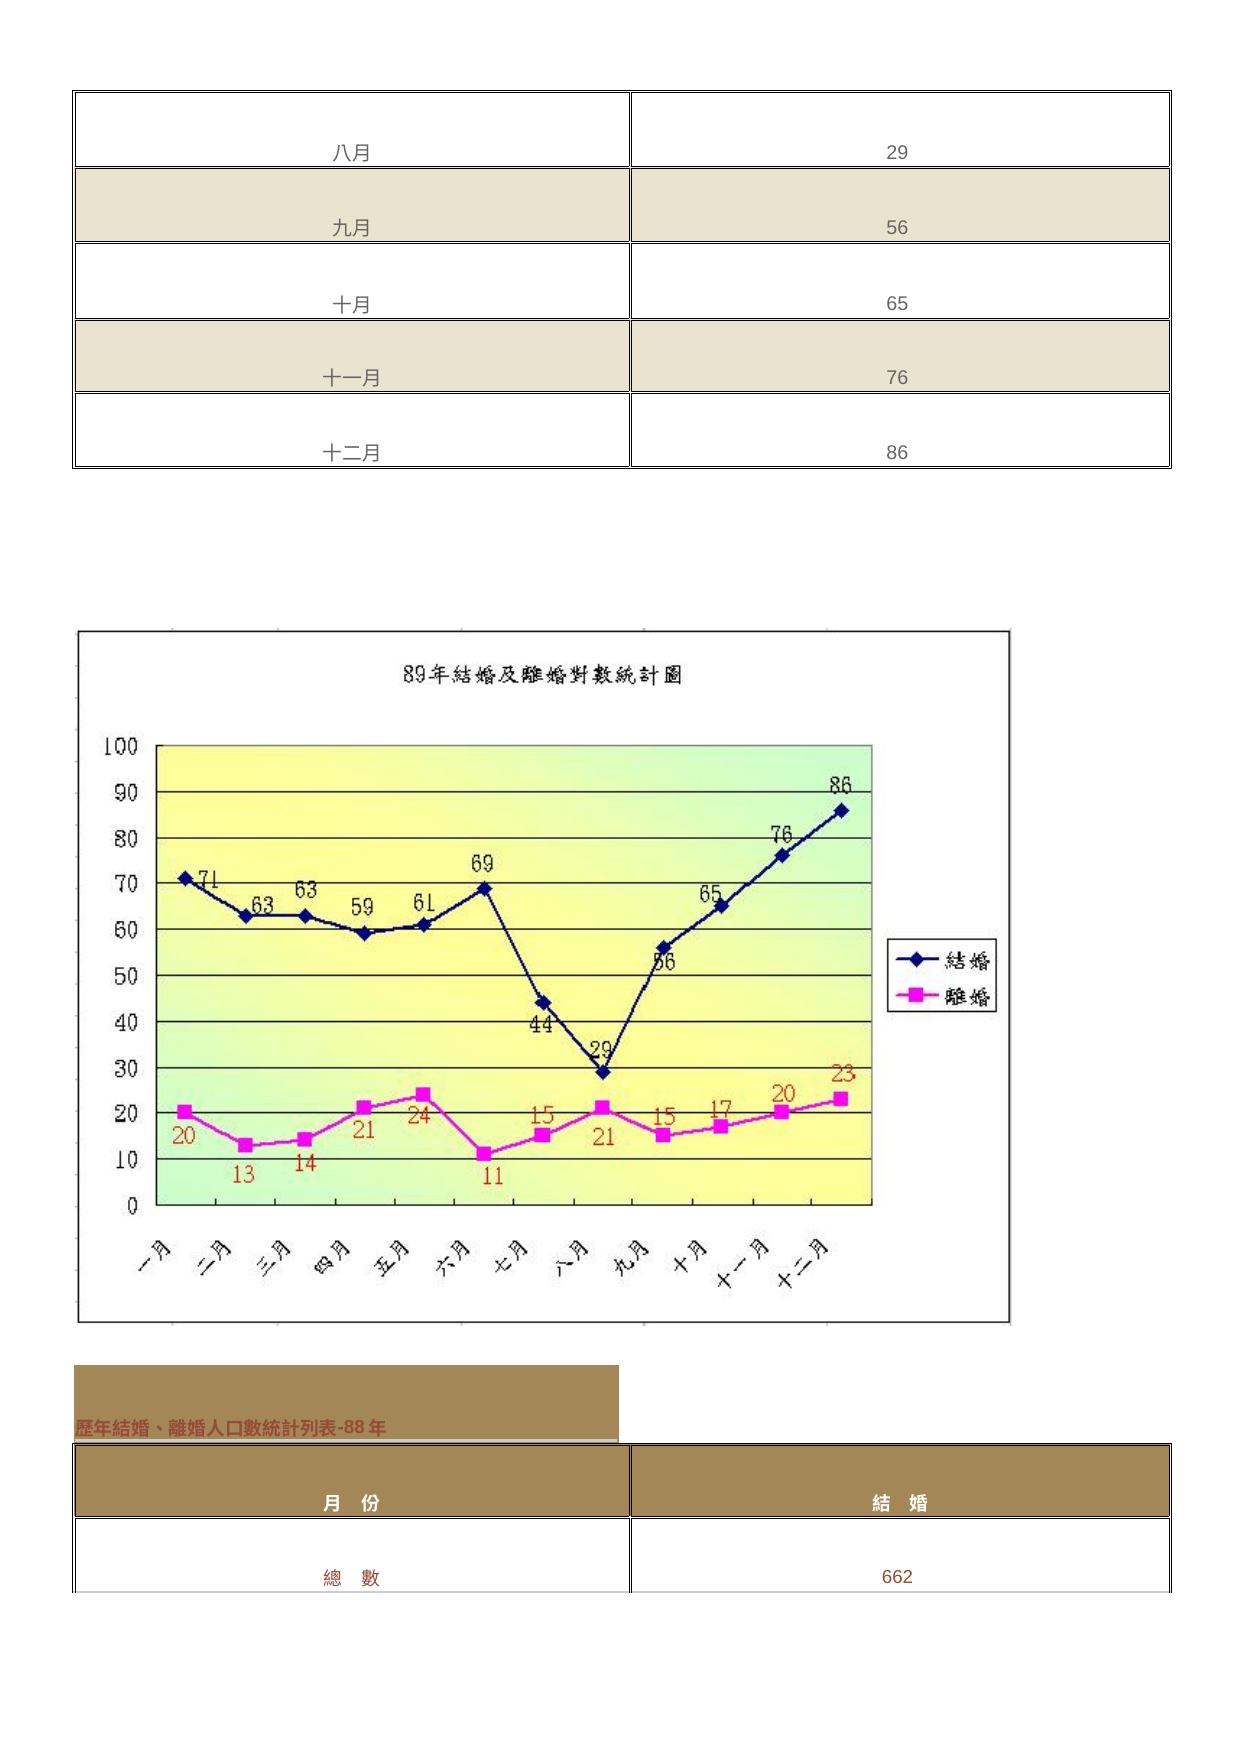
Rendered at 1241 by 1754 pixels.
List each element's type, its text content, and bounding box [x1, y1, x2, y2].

table_cell 九月 [76, 169, 629, 241]
table_cell 76 [632, 321, 1169, 391]
table_cell 65 [632, 244, 1169, 318]
table_cell 86 [632, 394, 1169, 466]
picture [75, 628, 1013, 1326]
table_cell 總 數 [76, 1519, 629, 1591]
table_cell 月 份 [76, 1446, 629, 1516]
table_cell 29 [632, 93, 1169, 166]
table_cell 十月 [76, 244, 629, 318]
table_header 歷年結婚、離婚人口數統計列表-88年 [74, 1365, 619, 1443]
table_cell 662 [632, 1519, 1169, 1591]
table_cell 十一月 [76, 321, 629, 391]
table_cell 結 婚 [632, 1446, 1169, 1516]
table_cell 八月 [76, 93, 629, 166]
table_cell 56 [632, 169, 1169, 241]
table_cell 十二月 [76, 394, 629, 466]
